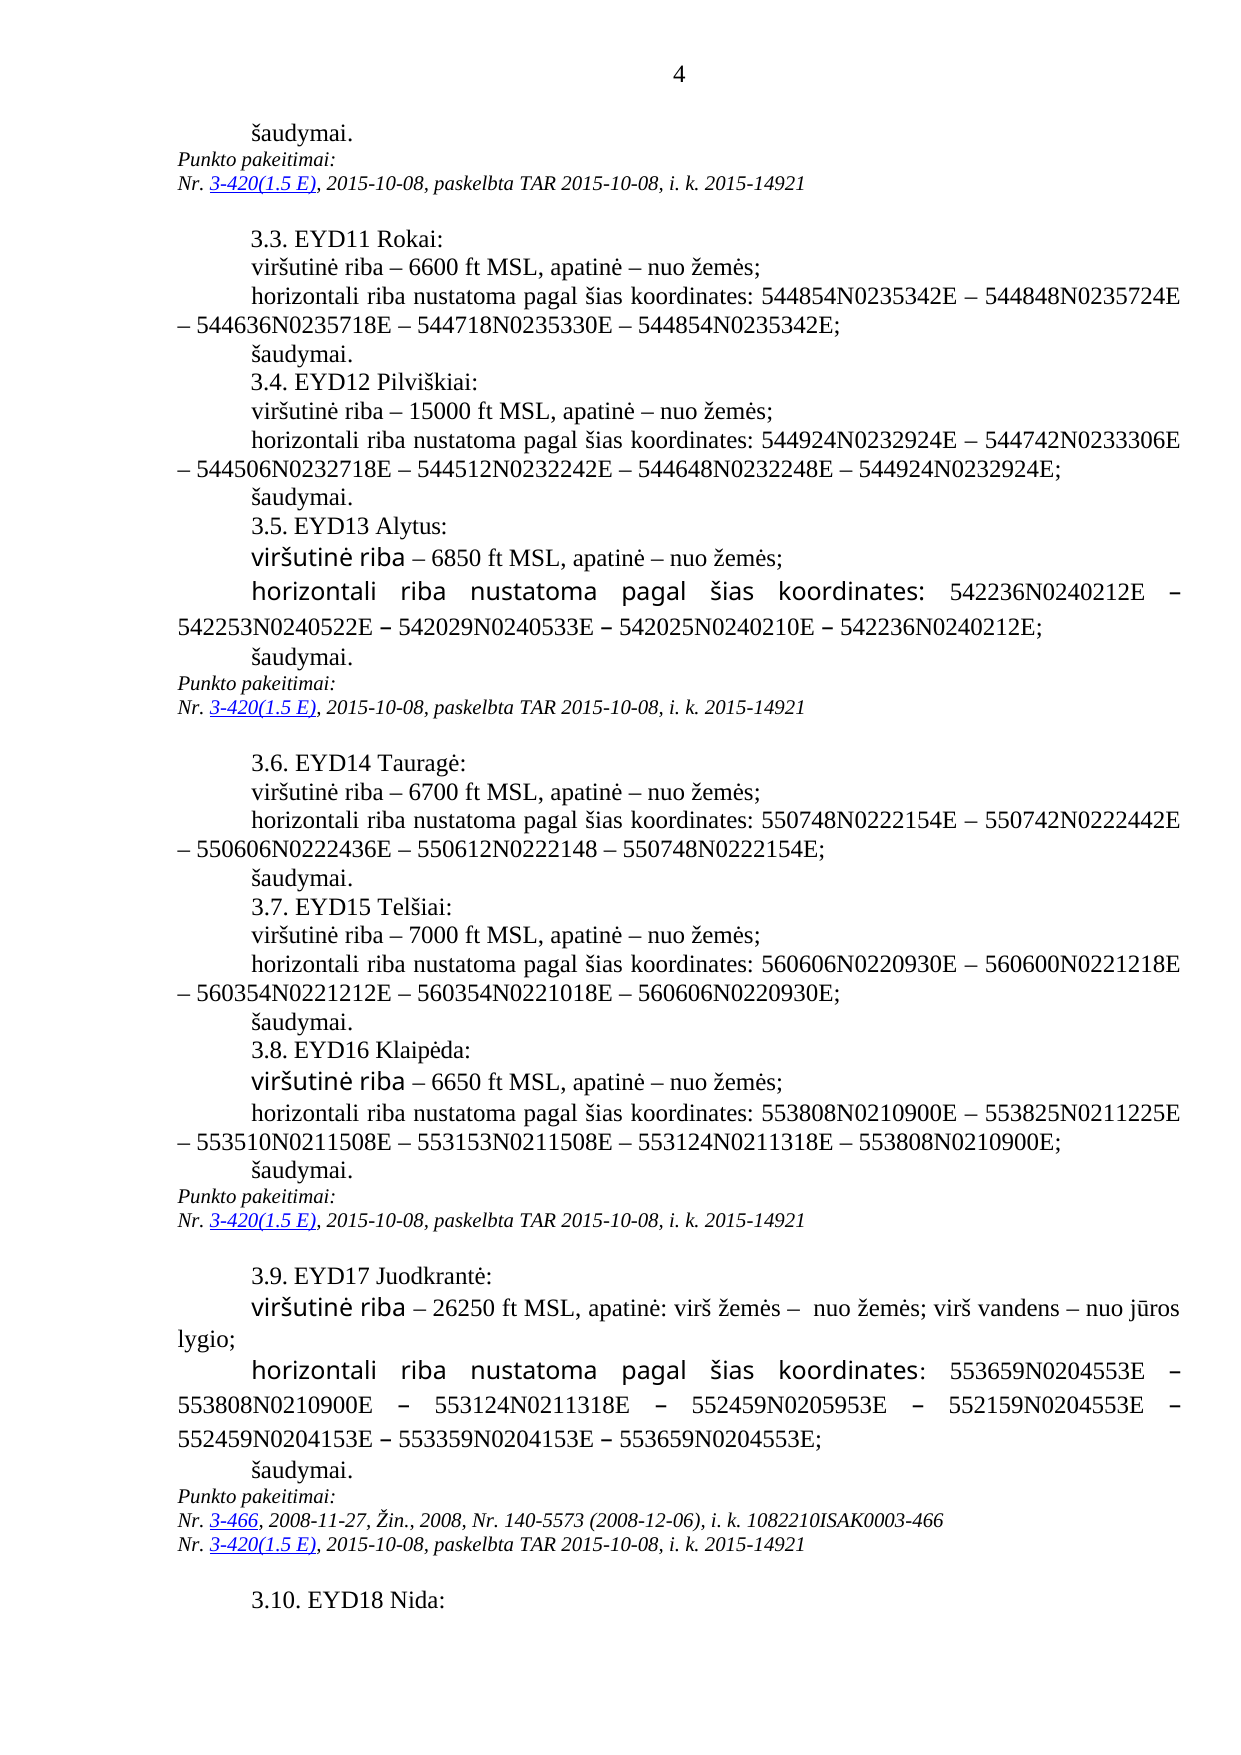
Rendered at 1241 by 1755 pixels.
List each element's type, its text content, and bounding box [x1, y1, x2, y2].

text šaudymai. [177, 118, 1181, 147]
text 3.4. EYD12 Pilviškiai: [210, 367, 1181, 396]
text 3.6. EYD14 Tauragė: [177, 748, 1181, 777]
text Nr. 3-420(1.5 E), 2015-10-08, paskelbta TAR 2015-10-08, i. k. 2015-14921 [177, 171, 1181, 195]
text 3.9. EYD17 Juodkrantė: [177, 1261, 1181, 1290]
text horizontali riba nustatoma pagal šias koordinates: 553659N0204553E – 553808N0210900E – 553124N0211318E – 552459N0205953E – 552159N0204553E – 552459N0204153E – 553359N0204153E – 553659N0204553E; [177, 1353, 1181, 1455]
text šaudymai. [177, 339, 1181, 367]
text Punkto pakeitimai: [177, 671, 1181, 695]
text šaudymai. [177, 863, 1181, 892]
text viršutinė riba – 6700 ft MSL, apatinė – nuo žemės; [177, 777, 1181, 805]
text šaudymai. [177, 482, 1181, 511]
text viršutinė riba – 6650 ft MSL, apatinė – nuo žemės; [177, 1064, 1181, 1098]
text horizontali riba nustatoma pagal šias koordinates: 544924N0232924E – 544742N0233306E – 544506N0232718E – 544512N0232242E – 544648N0232248E – 544924N0232924E; [177, 425, 1181, 482]
text šaudymai. [177, 1455, 1181, 1484]
text šaudymai. [177, 642, 1181, 671]
text viršutinė riba – 6600 ft MSL, apatinė – nuo žemės; [177, 252, 1181, 281]
text 3.3. EYD11 Rokai: [210, 224, 1181, 252]
text Punkto pakeitimai: [177, 1184, 1181, 1208]
text 3.10. EYD18 Nida: [177, 1585, 1181, 1613]
text Punkto pakeitimai: [177, 147, 1181, 171]
text horizontali riba nustatoma pagal šias koordinates: 560606N0220930E – 560600N0221218E – 560354N0221212E – 560354N0221018E – 560606N0220930E; [177, 949, 1181, 1007]
text Nr. 3-420(1.5 E), 2015-10-08, paskelbta TAR 2015-10-08, i. k. 2015-14921 [177, 1532, 1181, 1556]
text Punkto pakeitimai: [177, 1484, 1181, 1508]
text horizontali riba nustatoma pagal šias koordinates: 550748N0222154E – 550742N0222442E – 550606N0222436E – 550612N0222148 – 550748N0222154E; [177, 805, 1181, 863]
text horizontali riba nustatoma pagal šias koordinates: 553808N0210900E – 553825N0211225E – 553510N0211508E – 553153N0211508E – 553124N0211318E – 553808N0210900E; [177, 1098, 1181, 1156]
text šaudymai. [177, 1007, 1181, 1035]
text viršutinė riba – 26250 ft MSL, apatinė: virš žemės – nuo žemės; virš vandens – nuo jūros lygio; [177, 1290, 1181, 1353]
text 3.8. EYD16 Klaipėda: [177, 1035, 1181, 1064]
text 3.7. EYD15 Telšiai: [177, 892, 1181, 920]
text viršutinė riba – 6850 ft MSL, apatinė – nuo žemės; [177, 540, 1181, 574]
text viršutinė riba – 15000 ft MSL, apatinė – nuo žemės; [177, 396, 1181, 425]
text horizontali riba nustatoma pagal šias koordinates: 542236N0240212E – 542253N0240522E – 542029N0240533E – 542025N0240210E – 542236N0240212E; [177, 574, 1181, 642]
text šaudymai. [177, 1156, 1181, 1184]
text viršutinė riba – 7000 ft MSL, apatinė – nuo žemės; [177, 920, 1181, 949]
text horizontali riba nustatoma pagal šias koordinates: 544854N0235342E – 544848N0235724E – 544636N0235718E – 544718N0235330E – 544854N0235342E; [177, 281, 1181, 339]
text Nr. 3-420(1.5 E), 2015-10-08, paskelbta TAR 2015-10-08, i. k. 2015-14921 [177, 1208, 1181, 1232]
text Nr. 3-466, 2008-11-27, Žin., 2008, Nr. 140-5573 (2008-12-06), i. k. 1082210ISAK0003-466 [177, 1508, 1181, 1532]
text 3.5. EYD13 Alytus: [177, 511, 1181, 540]
text Nr. 3-420(1.5 E), 2015-10-08, paskelbta TAR 2015-10-08, i. k. 2015-14921 [177, 695, 1181, 719]
